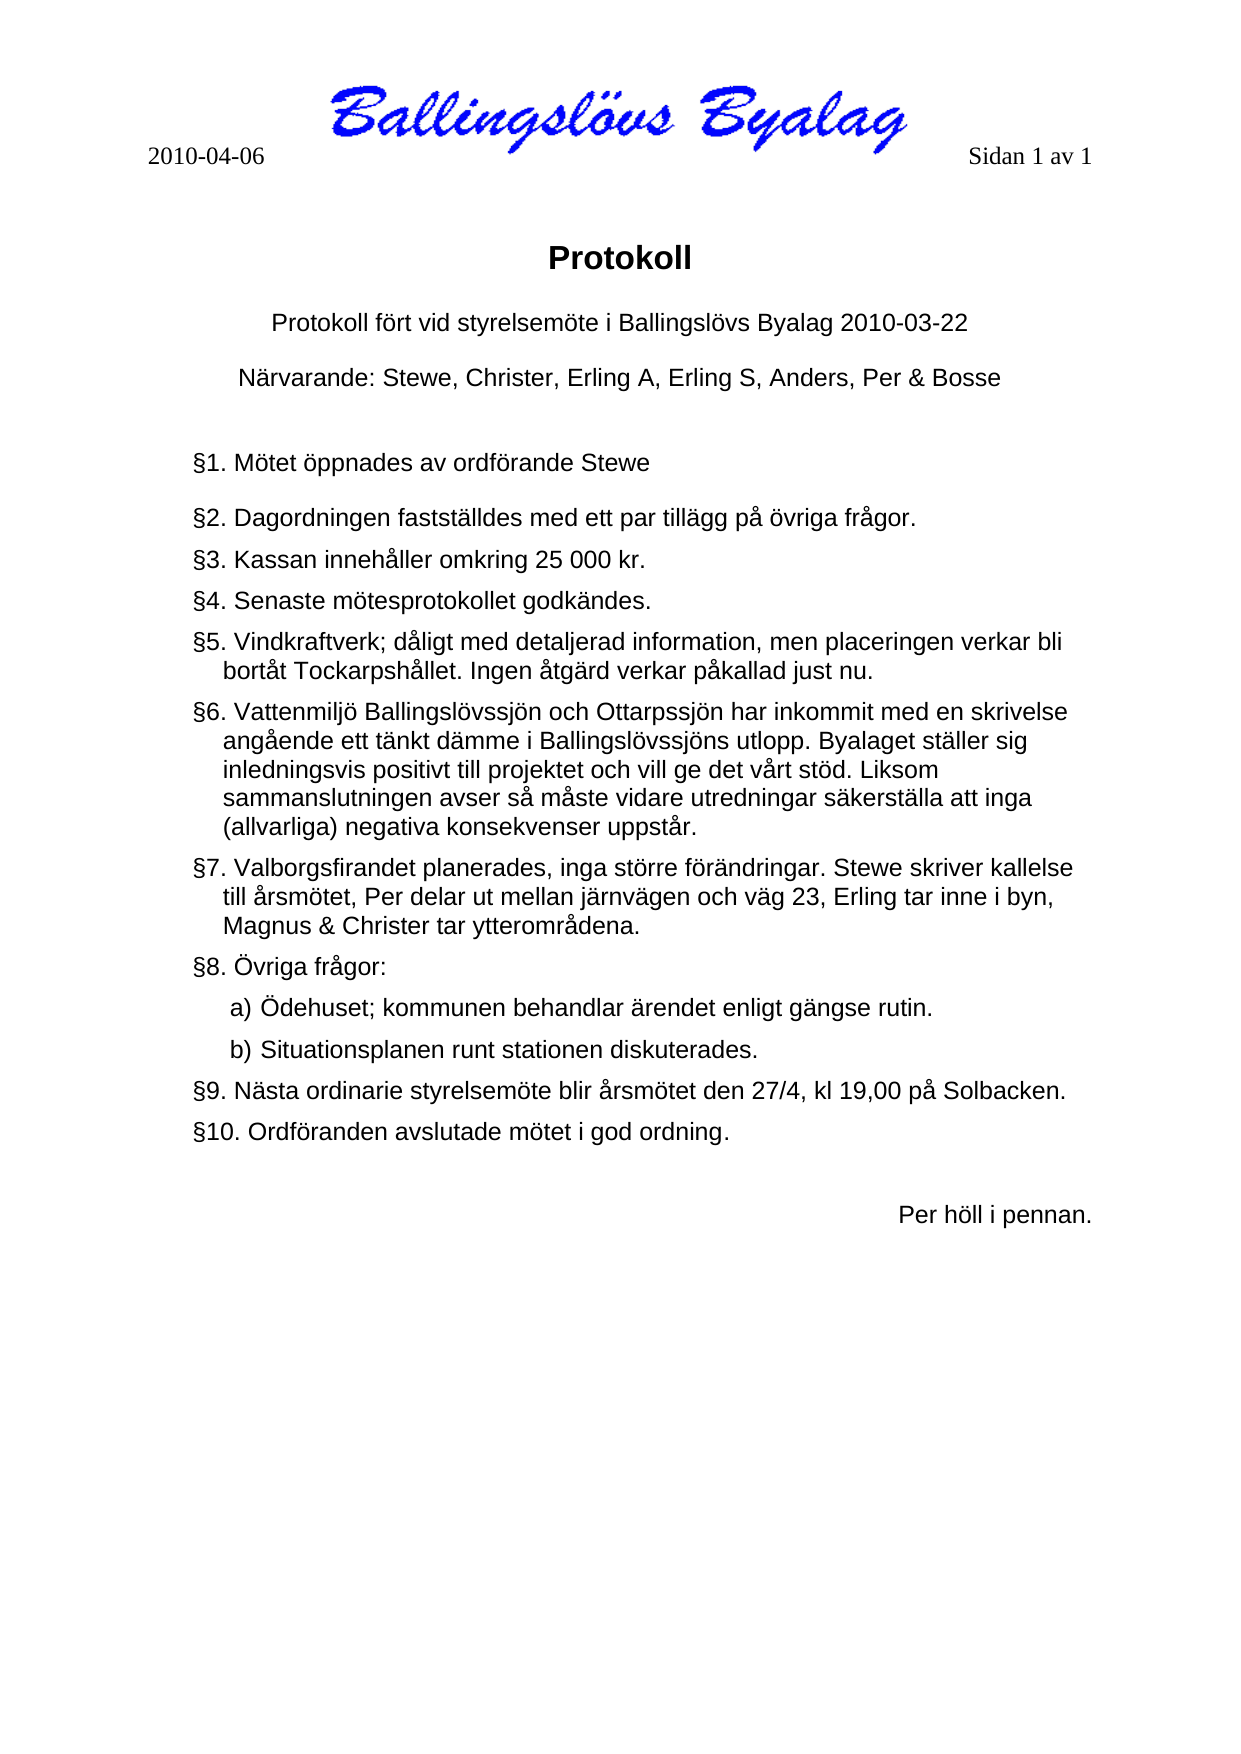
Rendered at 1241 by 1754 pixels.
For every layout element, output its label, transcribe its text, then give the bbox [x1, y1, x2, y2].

picture [329, 82, 912, 156]
subtitle Protokoll [148, 238, 1092, 276]
list Dagordningen fastställdes med ett par tillägg på övriga frågor. [185, 503, 1092, 532]
list Vattenmiljö Ballingslövssjön och Ottarpssjön har inkommit med en skrivelse angående ett tänkt dämme i Ballingslövssjöns utlopp. Byalaget ställer sig inledningsvis positivt till projektet och vill ge det vårt stöd. Liksom sammanslutningen avser så måste vidare utredningar säkerställa att inga (allvarliga) negativa konsekvenser uppstår. [185, 697, 1092, 841]
text Närvarande: Stewe, Christer, Erling A, Erling S, Anders, Per & Bosse [148, 363, 1092, 392]
list Situationsplanen runt stationen diskuterades. [223, 1035, 1092, 1063]
list Vindkraftverk; dåligt med detaljerad information, men placeringen verkar bli bortåt Tockarpshållet. Ingen åtgärd verkar påkallad just nu. [185, 627, 1092, 685]
text Per höll i pennan. [148, 1200, 1092, 1228]
list Senaste mötesprotokollet godkändes. [185, 586, 1092, 615]
list Ordföranden avslutade mötet i god ordning. [185, 1117, 1092, 1146]
list Mötet öppnades av ordförande Stewe [185, 448, 1092, 477]
list Ödehuset; kommunen behandlar ärendet enligt gängse rutin. [223, 993, 1092, 1022]
text Protokoll fört vid styrelsemöte i Ballingslövs Byalag 2010-03-22 [148, 308, 1092, 337]
list Valborgsfirandet planerades, inga större förändringar. Stewe skriver kallelse till årsmötet, Per delar ut mellan järnvägen och väg 23, Erling tar inne i byn, Magnus & Christer tar ytterområdena. [185, 853, 1092, 940]
list Nästa ordinarie styrelsemöte blir årsmötet den 27/4, kl 19,00 på Solbacken. [185, 1076, 1092, 1105]
list Övriga frågor: [185, 952, 1092, 981]
list Kassan innehåller omkring 25 000 kr. [185, 545, 1092, 573]
